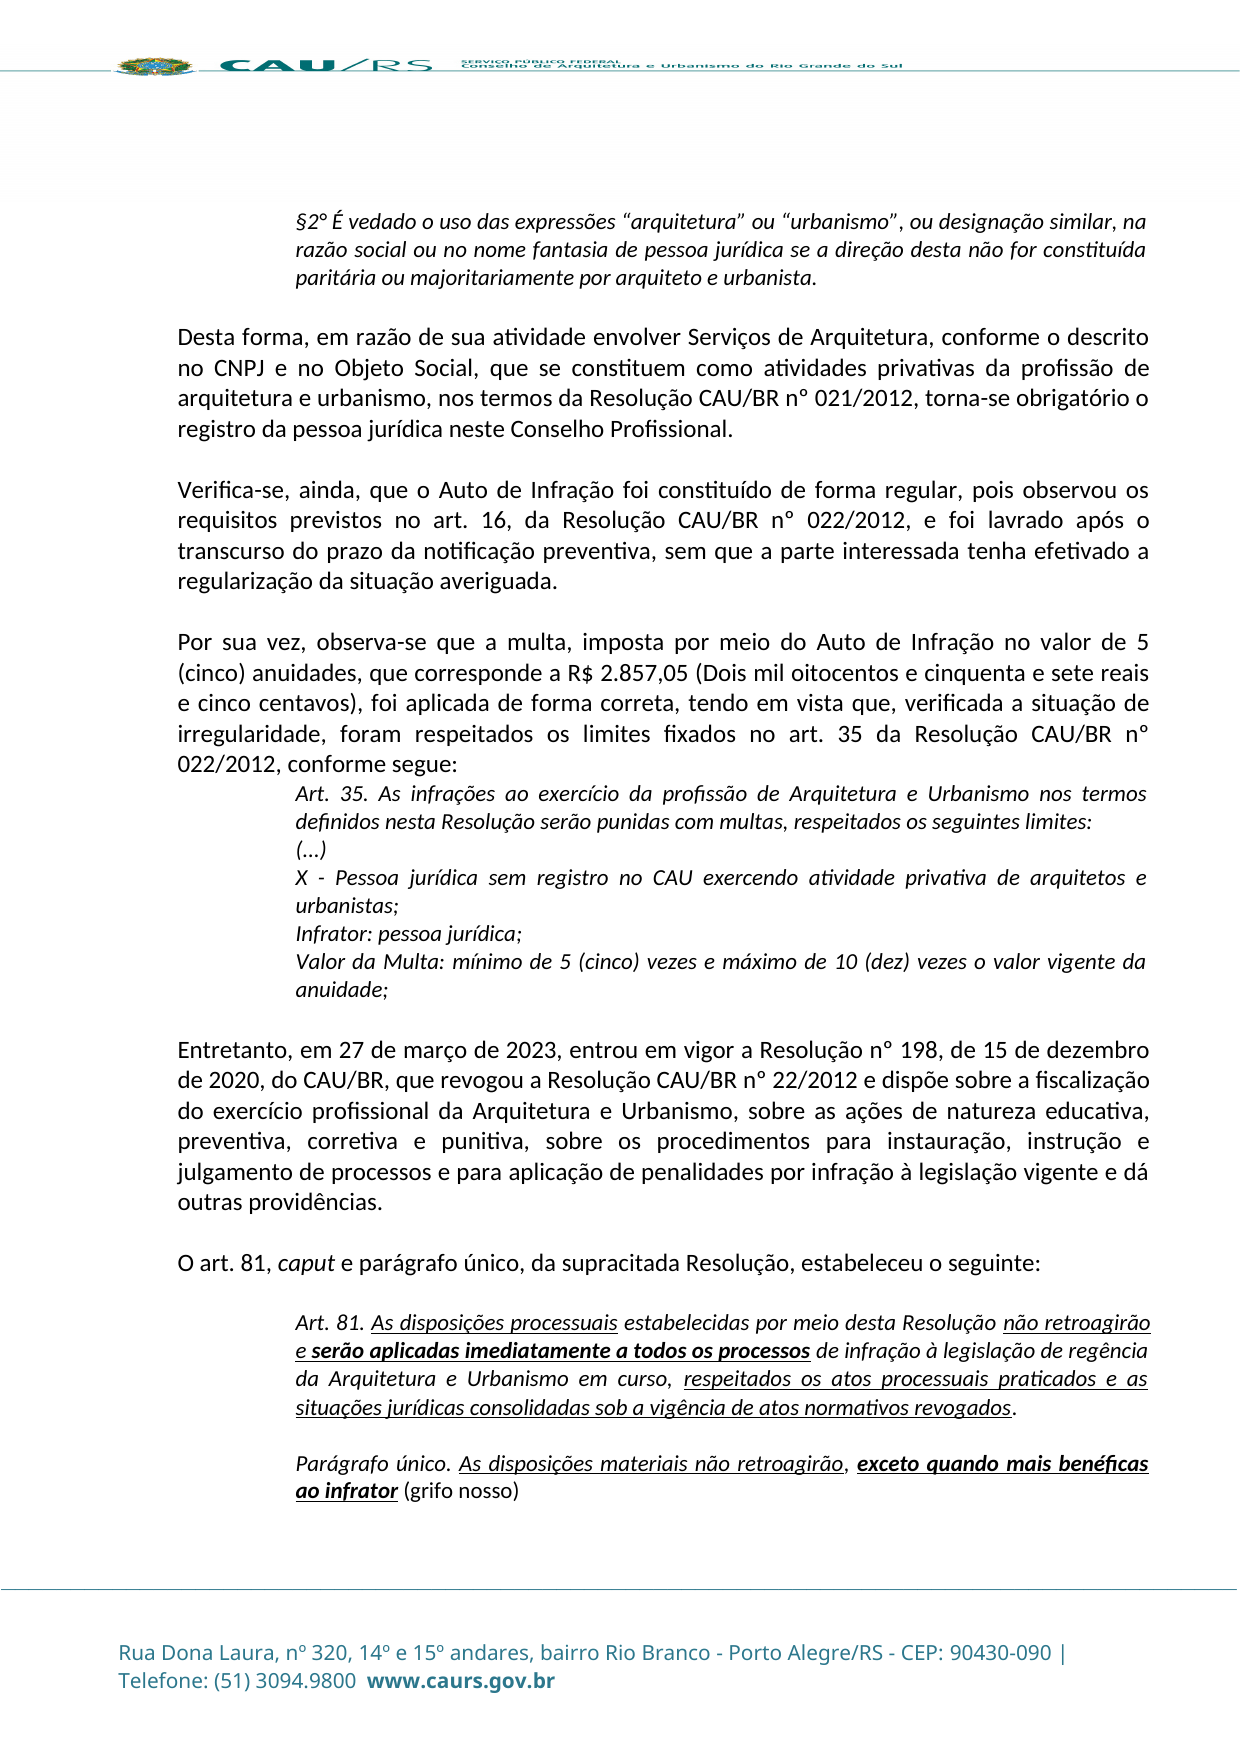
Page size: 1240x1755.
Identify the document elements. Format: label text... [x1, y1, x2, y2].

text X - Pessoa jurídica sem registro no CAU exercendo atividade privativa de arquitetos e urbanistas; [295, 863, 1151, 919]
text Desta forma, em razão de sua atividade envolver Serviços de Arquitetura, conforme o descrito no CNPJ e no Objeto Social, que se constituem como atividades privativas da profissão de arquitetura e urbanismo, nos termos da Resolução CAU/BR nº 021/2012, torna-se obrigatório o registro da pessoa jurídica neste Conselho Profissional. [177, 321, 1151, 443]
text O art. 81, caput e parágrafo único, da supracitada Resolução, estabeleceu o seguinte: [177, 1247, 1151, 1278]
text §2° É vedado o uso das expressões “arquitetura” ou “urbanismo”, ou designação similar, na razão social ou no nome fantasia de pessoa jurídica se a direção desta não for constituída paritária ou majoritariamente por arquiteto e urbanista. [295, 207, 1151, 291]
text Verifica-se, ainda, que o Auto de Infração foi constituído de forma regular, pois observou os requisitos previstos no art. 16, da Resolução CAU/BR nº 022/2012, e foi lavrado após o transcurso do prazo da notificação preventiva, sem que a parte interessada tenha efetivado a regularização da situação averiguada. [177, 474, 1151, 596]
text Art. 35. As infrações ao exercício da profissão de Arquitetura e Urbanismo nos termos definidos nesta Resolução serão punidas com multas, respeitados os seguintes limites: [295, 779, 1151, 835]
text Infrator: pessoa jurídica; [295, 919, 1151, 947]
text (...) [295, 835, 1151, 863]
text Por sua vez, observa-se que a multa, imposta por meio do Auto de Infração no valor de 5 (cinco) anuidades, que corresponde a R$ 2.857,05 (Dois mil oitocentos e cinquenta e sete reais e cinco centavos), foi aplicada de forma correta, tendo em vista que, verificada a situação de irregularidade, foram respeitados os limites fixados no art. 35 da Resolução CAU/BR nº 022/2012, conforme segue: [177, 627, 1151, 779]
text Valor da Multa: mínimo de 5 (cinco) vezes e máximo de 10 (dez) vezes o valor vigente da anuidade; [295, 947, 1151, 1003]
text Entretanto, em 27 de março de 2023, entrou em vigor a Resolução nº 198, de 15 de dezembro de 2020, do CAU/BR, que revogou a Resolução CAU/BR nº 22/2012 e dispõe sobre a fiscalização do exercício profissional da Arquitetura e Urbanismo, sobre as ações de natureza educativa, preventiva, corretiva e punitiva, sobre os procedimentos para instauração, instrução e julgamento de processos e para aplicação de penalidades por infração à legislação vigente e dá outras providências. [177, 1034, 1151, 1217]
text Art. 81. As disposições processuais estabelecidas por meio desta Resolução não retroagirão e serão aplicadas imediatamente a todos os processos de infração à legislação de regência da Arquitetura e Urbanismo em curso, respeitados os atos processuais praticados e as situações jurídicas consolidadas sob a vigência de atos normativos revogados. [295, 1308, 1151, 1421]
text Parágrafo único. As disposições materiais não retroagirão, exceto quando mais benéficas ao infrator (grifo nosso) [295, 1449, 1151, 1505]
